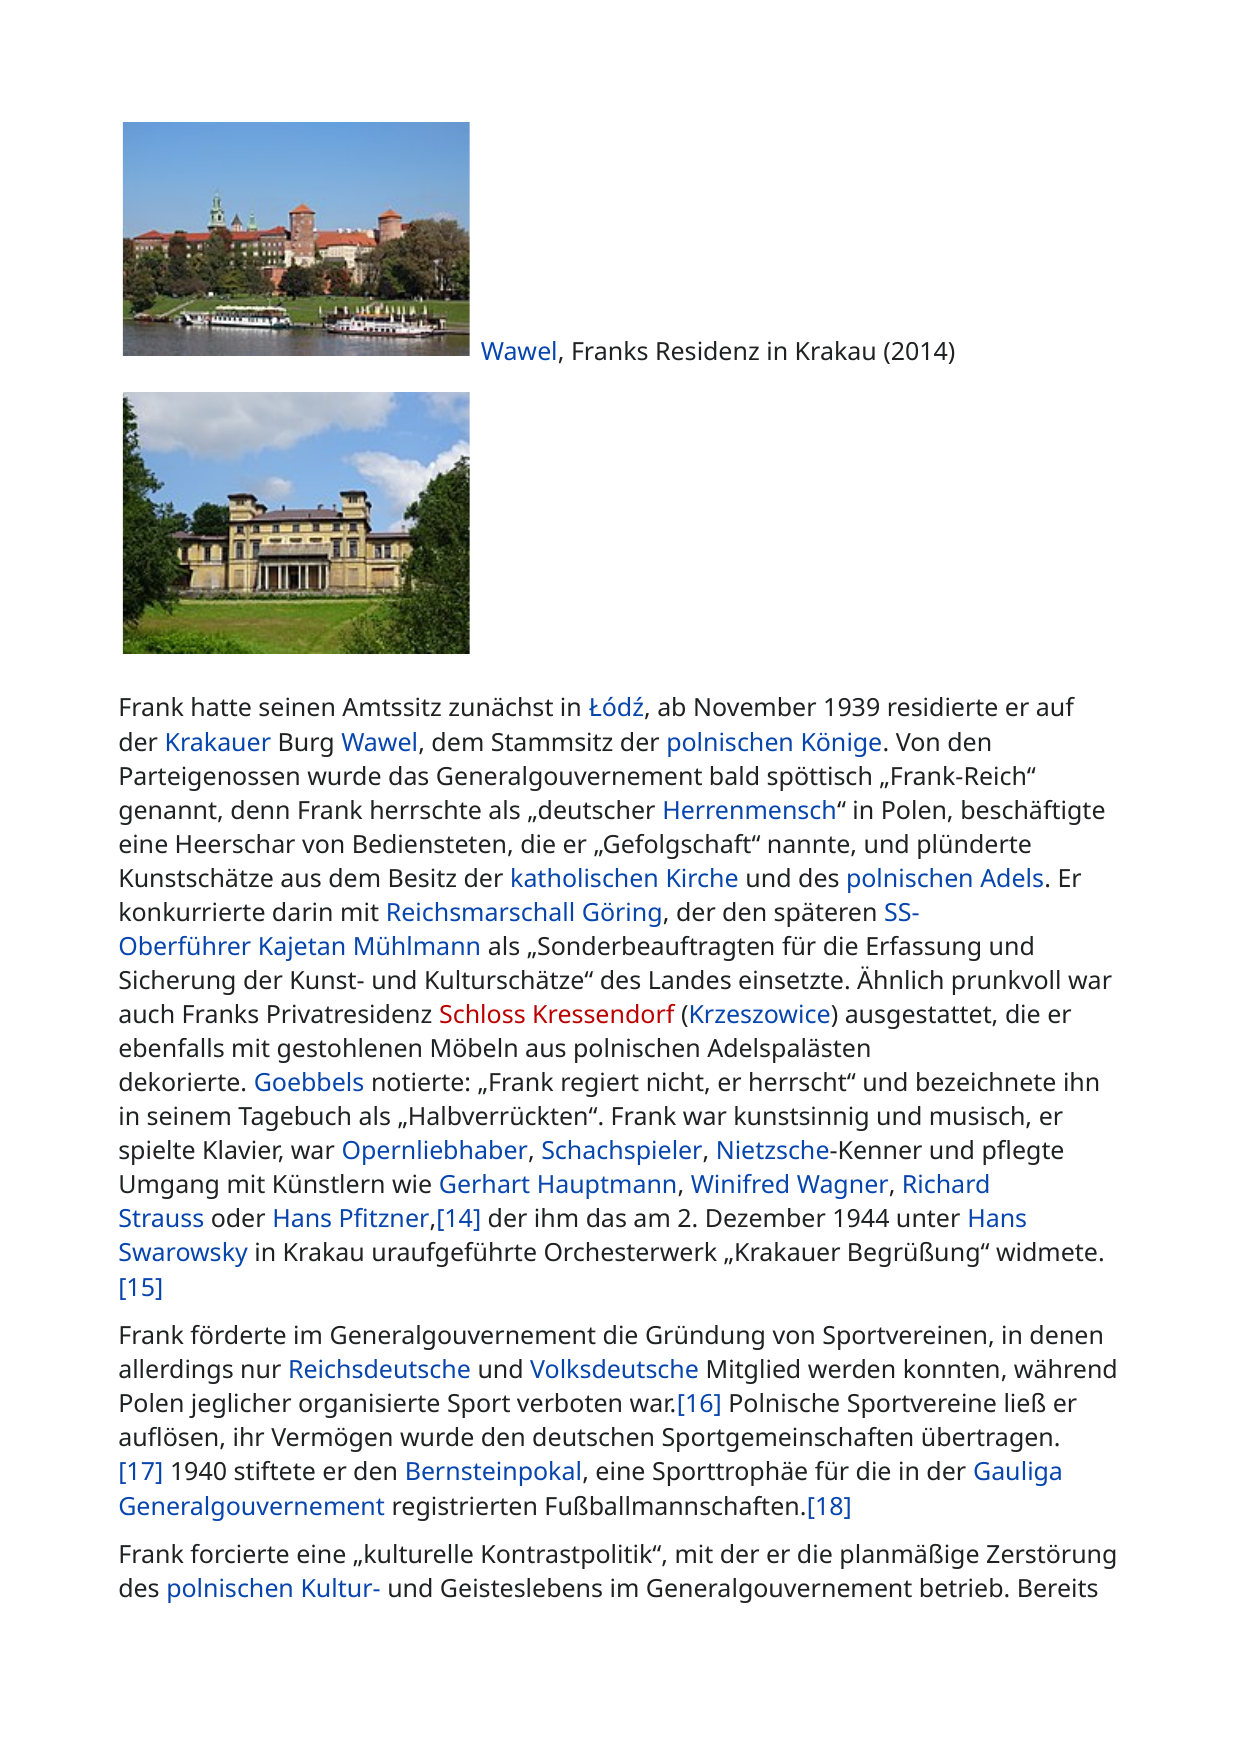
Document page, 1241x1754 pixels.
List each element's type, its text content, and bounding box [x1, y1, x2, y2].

picture [122, 392, 470, 654]
text Frank hatte seinen Amtssitz zunächst in Łódź, ab November 1939 residierte er auf der Krakauer Burg Wawel, dem Stammsitz der polnischen Könige. Von den Parteigenossen wurde das Generalgouvernement bald spöttisch „Frank-Reich“ genannt, denn Frank herrschte als „deutscher Herrenmensch“ in Polen, beschäftigte eine Heerschar von Bediensteten, die er „Gefolgschaft“ nannte, und plünderte Kunstschätze aus dem Besitz der katholischen Kirche und des polnischen Adels. Er konkurrierte darin mit Reichsmarschall Göring, der den späteren SS-Oberführer Kajetan Mühlmann als „Sonderbeauftragten für die Erfassung und Sicherung der Kunst- und Kulturschätze“ des Landes einsetzte. Ähnlich prunkvoll war auch Franks Privatresidenz Schloss Kressendorf (Krzeszowice) ausgestattet, die er ebenfalls mit gestohlenen Möbeln aus polnischen Adelspalästen dekorierte. Goebbels notierte: „Frank regiert nicht, er herrscht“ und bezeichnete ihn in seinem Tagebuch als „Halbverrückten“. Frank war kunstsinnig und musisch, er spielte Klavier, war Opernliebhaber, Schachspieler, Nietzsche-Kenner und pflegte Umgang mit Künstlern wie Gerhart Hauptmann, Winifred Wagner, Richard Strauss oder Hans Pfitzner,[14] der ihm das am 2. Dezember 1944 unter Hans Swarowsky in Krakau uraufgeführte Orchesterwerk „Krakauer Begrüßung“ widmete.[15] [118, 690, 1122, 1303]
text Frank förderte im Generalgouvernement die Gründung von Sportvereinen, in denen allerdings nur Reichsdeutsche und Volksdeutsche Mitglied werden konnten, während Polen jeglicher organisierte Sport verboten war.[16] Polnische Sportvereine ließ er auflösen, ihr Vermögen wurde den deutschen Sportgemeinschaften übertragen.[17] 1940 stiftete er den Bernsteinpokal, eine Sporttrophäe für die in der Gauliga Generalgouvernement registrierten Fußballmannschaften.[18] [118, 1318, 1122, 1522]
text Frank forcierte eine „kulturelle Kontrastpolitik“, mit der er die planmäßige Zerstörung des polnischen Kultur- und Geisteslebens im Generalgouvernement betrieb. Bereits [118, 1537, 1122, 1605]
text Wawel, Franks Residenz in Krakau (2014) [118, 118, 1122, 658]
picture [122, 122, 470, 356]
